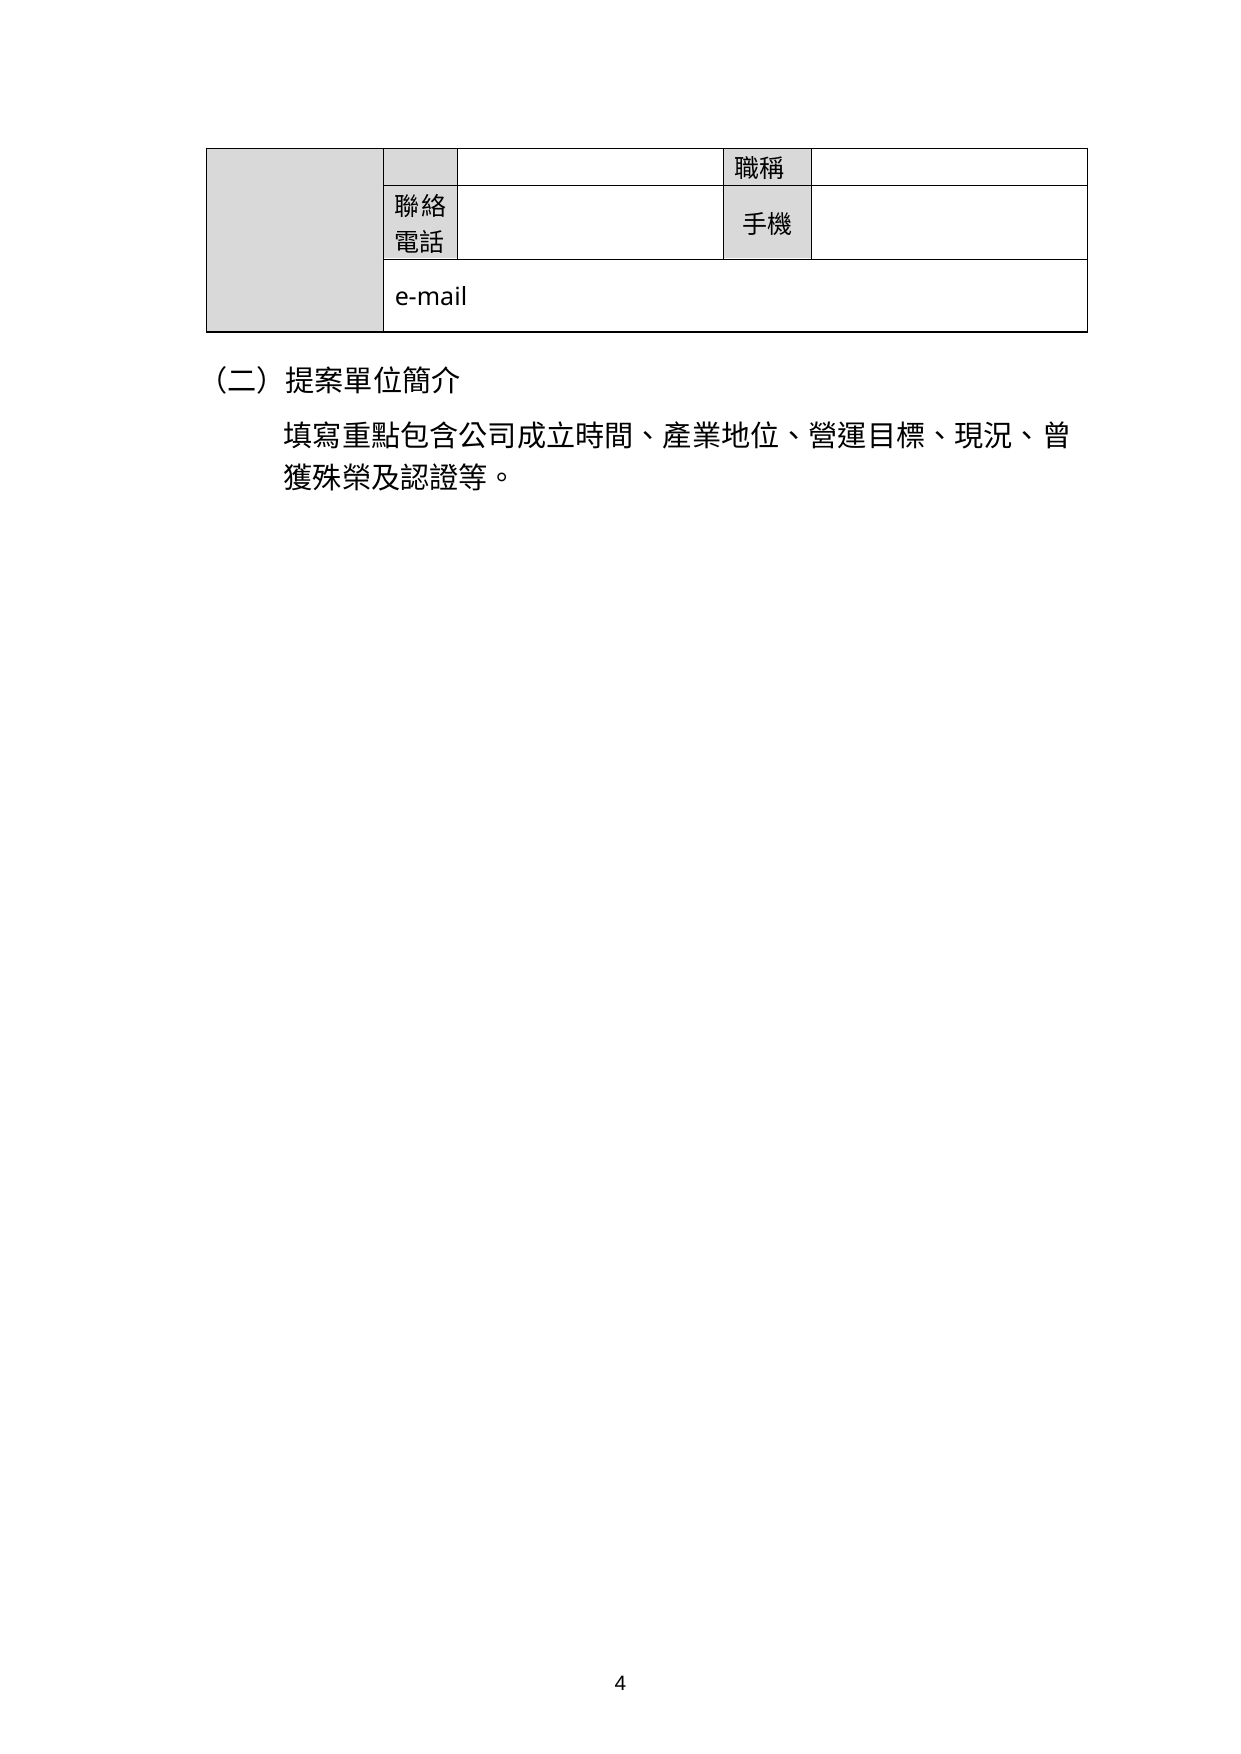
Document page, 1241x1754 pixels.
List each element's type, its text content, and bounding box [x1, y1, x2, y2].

table_cell 聯絡電話 [384, 186, 457, 258]
text （二）提案單位簡介 [198, 357, 1092, 400]
table_cell 職稱 [724, 149, 811, 185]
table_cell [207, 149, 383, 331]
table_cell 手機 [724, 186, 811, 258]
table_cell [384, 149, 457, 185]
table_cell [812, 186, 1087, 258]
text 填寫重點包含公司成立時間、產業地位、營運目標、現況、曾獲殊榮及認證等。 [283, 412, 1092, 497]
table_cell [458, 186, 723, 258]
table_cell e-mail [384, 260, 1087, 331]
table_cell [812, 149, 1087, 185]
table_cell [458, 149, 723, 185]
